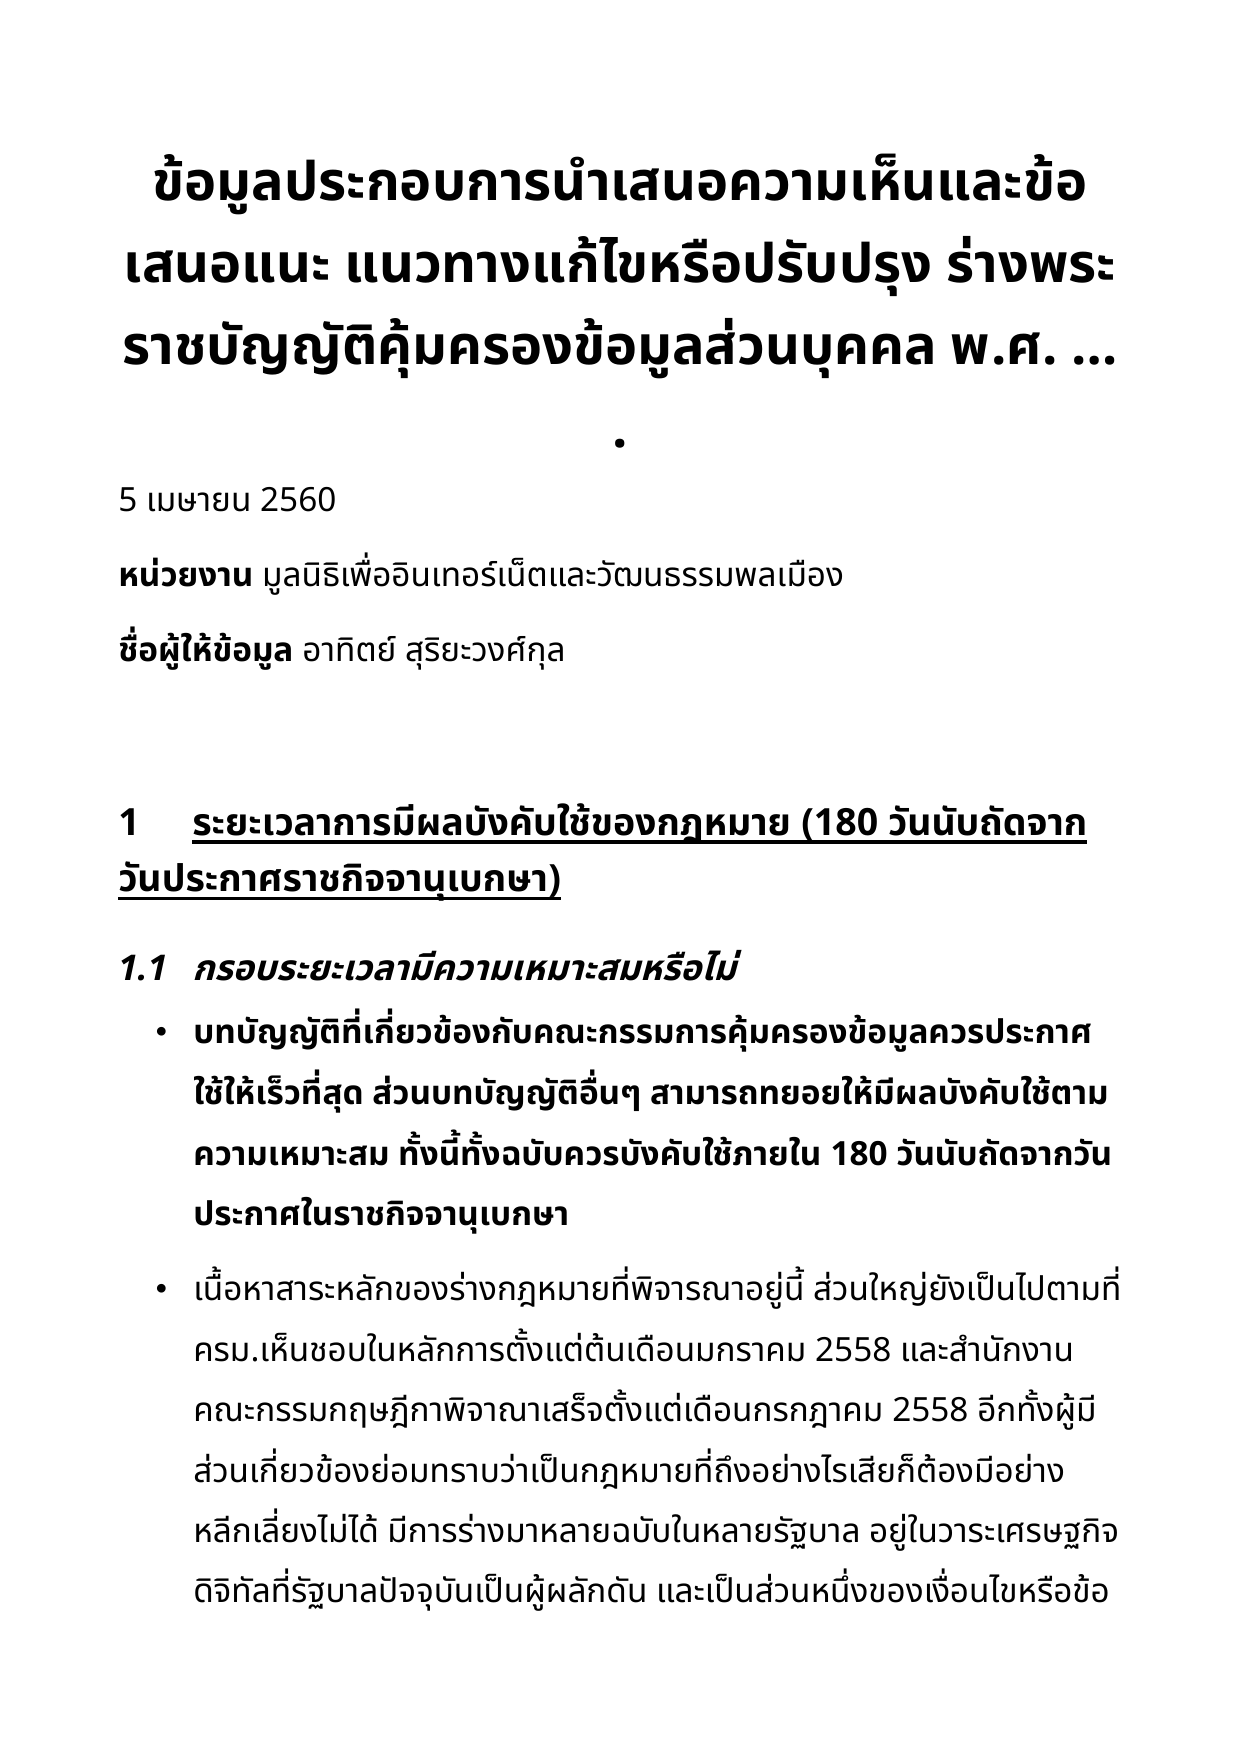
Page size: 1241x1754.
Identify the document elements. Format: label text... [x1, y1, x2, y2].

text 5 เมษายน 2560 [118, 475, 1122, 526]
list เนื้อหาสาระหลักของร่างกฎหมายที่พิจารณาอยู่นี้ ส่วนใหญ่ยังเป็นไปตามที่ครม.เห็นชอบในหลักการตั้งแต่ต้นเดือนมกราคม 2558 และสำนักงานคณะกรรมกฤษฎีกาพิจาณาเสร็จตั้งแต่เดือนกรกฎาคม 2558 อีกทั้งผู้มีส่วนเกี่ยวข้องย่อมทราบว่าเป็นกฎหมายที่ถึงอย่างไรเสียก็ต้องมีอย่างหลีกเลี่ยงไม่ได้ มีการร่างมาหลายฉบับในหลายรัฐบาล อยู่ในวาระเศรษฐกิจดิจิทัลที่รัฐบาลปัจจุบันเป็นผู้ผลักดัน และเป็นส่วนหนึ่งของเงื่อนไขหรือข้อ [156, 1265, 1122, 1618]
subtitle ระยะเวลาการมีผลบังคับใช้ของกฎหมาย (180 วันนับถัดจากวันประกาศราชกิจจานุเบกษา) [118, 795, 1122, 909]
subtitle กรอบระยะเวลามีความเหมาะสมหรือไม่ [118, 942, 1122, 996]
text หน่วยงาน มูลนิธิเพื่ออินเทอร์เน็ตและวัฒนธรรมพลเมือง [118, 551, 1122, 601]
text ชื่อผู้ให้ข้อมูล อาทิตย์ สุริยะวงศ์กุล [118, 626, 1122, 676]
title ข้อมูลประกอบการนำเสนอความเห็นและข้อเสนอแนะ แนวทางแก้ไขหรือปรับปรุง ร่างพระราชบัญญัติคุ้มครองข้อมูลส่วนบุคคล พ.ศ. …. [118, 143, 1122, 463]
list บทบัญญัติที่เกี่ยวข้องกับคณะกรรมการคุ้มครองข้อมูลควรประกาศใช้ให้เร็วที่สุด ส่วนบทบัญญัติอื่นๆ สามารถทยอยให้มีผลบังคับใช้ตามความเหมาะสม ทั้งนี้ทั้งฉบับควรบังคับใช้ภายใน 180 วันนับถัดจากวันประกาศในราชกิจจานุเบกษา [156, 1008, 1122, 1240]
